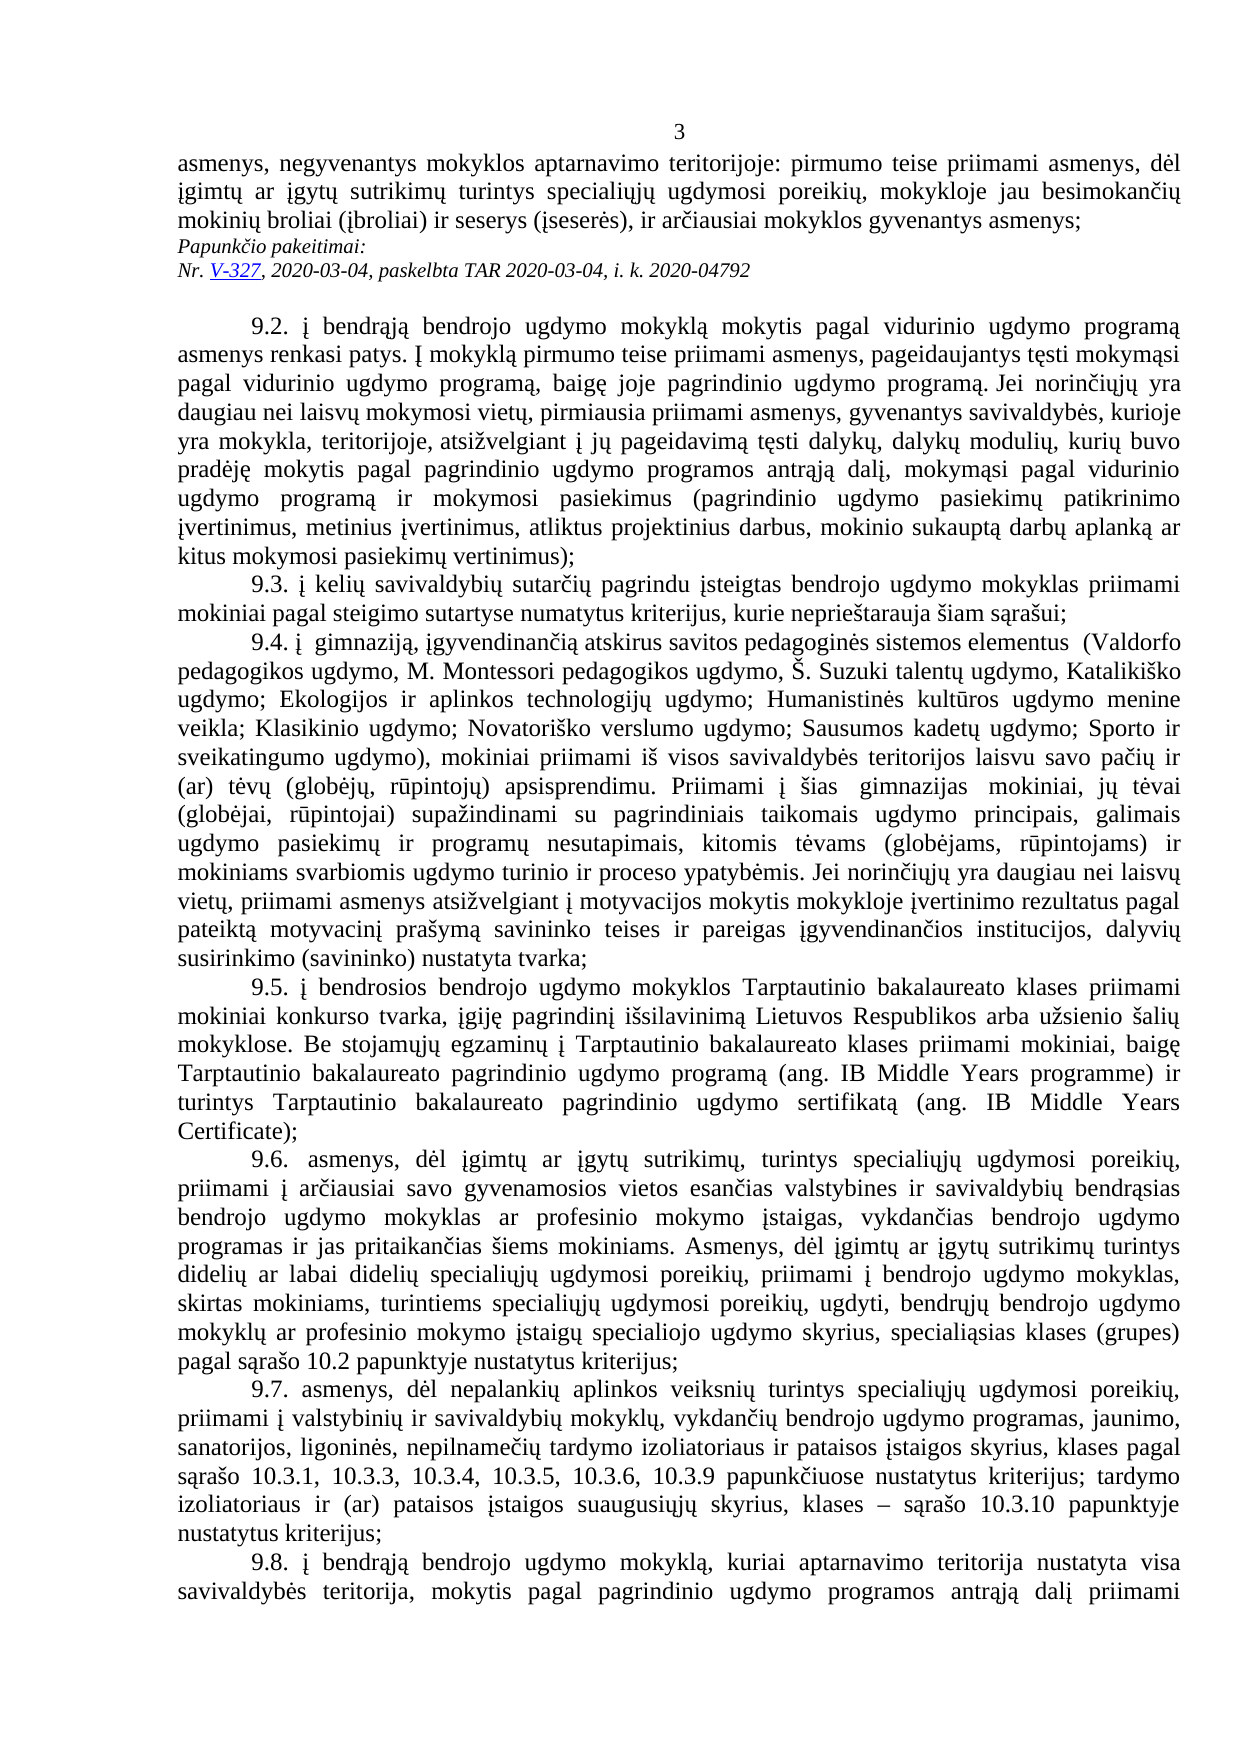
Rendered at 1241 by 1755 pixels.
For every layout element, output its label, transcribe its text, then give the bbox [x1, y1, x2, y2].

text 9.8. į bendrąją bendrojo ugdymo mokyklą, kuriai aptarnavimo teritorija nustatyta visa savivaldybės teritorija, mokytis pagal pagrindinio ugdymo programos antrąją dalį priimami [177, 1547, 1181, 1604]
text 9.7. asmenys, dėl nepalankių aplinkos veiksnių turintys specialiųjų ugdymosi poreikių, priimami į valstybinių ir savivaldybių mokyklų, vykdančių bendrojo ugdymo programas, jaunimo, sanatorijos, ligoninės, nepilnamečių tardymo izoliatoriaus ir pataisos įstaigos skyrius, klases pagal sąrašo 10.3.1, 10.3.3, 10.3.4, 10.3.5, 10.3.6, 10.3.9 papunkčiuose nustatytus kriterijus; tardymo izoliatoriaus ir (ar) pataisos įstaigos suaugusiųjų skyrius, klases – sąrašo 10.3.10 papunktyje nustatytus kriterijus; [177, 1374, 1181, 1547]
text Nr. V-327, 2020-03-04, paskelbta TAR 2020-03-04, i. k. 2020-04792 [177, 258, 1181, 282]
text 9.3. į kelių savivaldybių sutarčių pagrindu įsteigtas bendrojo ugdymo mokyklas priimami mokiniai pagal steigimo sutartyse numatytus kriterijus, kurie neprieštarauja šiam sąrašui; [177, 569, 1181, 627]
text 9.4. į gimnaziją, įgyvendinančią atskirus savitos pedagoginės sistemos elementus (Valdorfo pedagogikos ugdymo, M. Montessori pedagogikos ugdymo, Š. Suzuki talentų ugdymo, Katalikiško ugdymo; Ekologijos ir aplinkos technologijų ugdymo; Humanistinės kultūros ugdymo menine veikla; Klasikinio ugdymo; Novatoriško verslumo ugdymo; Sausumos kadetų ugdymo; Sporto ir sveikatingumo ugdymo), mokiniai priimami iš visos savivaldybės teritorijos laisvu savo pačių ir (ar) tėvų (globėjų, rūpintojų) apsisprendimu. Priimami į šias gimnazijas mokiniai, jų tėvai (globėjai, rūpintojai) supažindinami su pagrindiniais taikomais ugdymo principais, galimais ugdymo pasiekimų ir programų nesutapimais, kitomis tėvams (globėjams, rūpintojams) ir mokiniams svarbiomis ugdymo turinio ir proceso ypatybėmis. Jei norinčiųjų yra daugiau nei laisvų vietų, priimami asmenys atsižvelgiant į motyvacijos mokytis mokykloje įvertinimo rezultatus pagal pateiktą motyvacinį prašymą savininko teises ir pareigas įgyvendinančios institucijos, dalyvių susirinkimo (savininko) nustatyta tvarka; [177, 627, 1181, 972]
text 9.6. asmenys, dėl įgimtų ar įgytų sutrikimų, turintys specialiųjų ugdymosi poreikių, priimami į arčiausiai savo gyvenamosios vietos esančias valstybines ir savivaldybių bendrąsias bendrojo ugdymo mokyklas ar profesinio mokymo įstaigas, vykdančias bendrojo ugdymo programas ir jas pritaikančias šiems mokiniams. Asmenys, dėl įgimtų ar įgytų sutrikimų turintys didelių ar labai didelių specialiųjų ugdymosi poreikių, priimami į bendrojo ugdymo mokyklas, skirtas mokiniams, turintiems specialiųjų ugdymosi poreikių, ugdyti, bendrųjų bendrojo ugdymo mokyklų ar profesinio mokymo įstaigų specialiojo ugdymo skyrius, specialiąsias klases (grupes) pagal sąrašo 10.2 papunktyje nustatytus kriterijus; [177, 1144, 1181, 1374]
text asmenys, negyvenantys mokyklos aptarnavimo teritorijoje: pirmumo teise priimami asmenys, dėl įgimtų ar įgytų sutrikimų turintys specialiųjų ugdymosi poreikių, mokykloje jau besimokančių mokinių broliai (įbroliai) ir seserys (įseserės), ir arčiausiai mokyklos gyvenantys asmenys; [177, 148, 1181, 234]
text 9.2. į bendrąją bendrojo ugdymo mokyklą mokytis pagal vidurinio ugdymo programą asmenys renkasi patys. Į mokyklą pirmumo teise priimami asmenys, pageidaujantys tęsti mokymąsi pagal vidurinio ugdymo programą, baigę joje pagrindinio ugdymo programą. Jei norinčiųjų yra daugiau nei laisvų mokymosi vietų, pirmiausia priimami asmenys, gyvenantys savivaldybės, kurioje yra mokykla, teritorijoje, atsižvelgiant į jų pageidavimą tęsti dalykų, dalykų modulių, kurių buvo pradėję mokytis pagal pagrindinio ugdymo programos antrąją dalį, mokymąsi pagal vidurinio ugdymo programą ir mokymosi pasiekimus (pagrindinio ugdymo pasiekimų patikrinimo įvertinimus, metinius įvertinimus, atliktus projektinius darbus, mokinio sukauptą darbų aplanką ar kitus mokymosi pasiekimų vertinimus); [177, 311, 1181, 569]
text 9.5. į bendrosios bendrojo ugdymo mokyklos Tarptautinio bakalaureato klases priimami mokiniai konkurso tvarka, įgiję pagrindinį išsilavinimą Lietuvos Respublikos arba užsienio šalių mokyklose. Be stojamųjų egzaminų į Tarptautinio bakalaureato klases priimami mokiniai, baigę Tarptautinio bakalaureato pagrindinio ugdymo programą (ang. IB Middle Years programme) ir turintys Tarptautinio bakalaureato pagrindinio ugdymo sertifikatą (ang. IB Middle Years Certificate); [177, 972, 1181, 1144]
text Papunkčio pakeitimai: [177, 234, 1181, 258]
